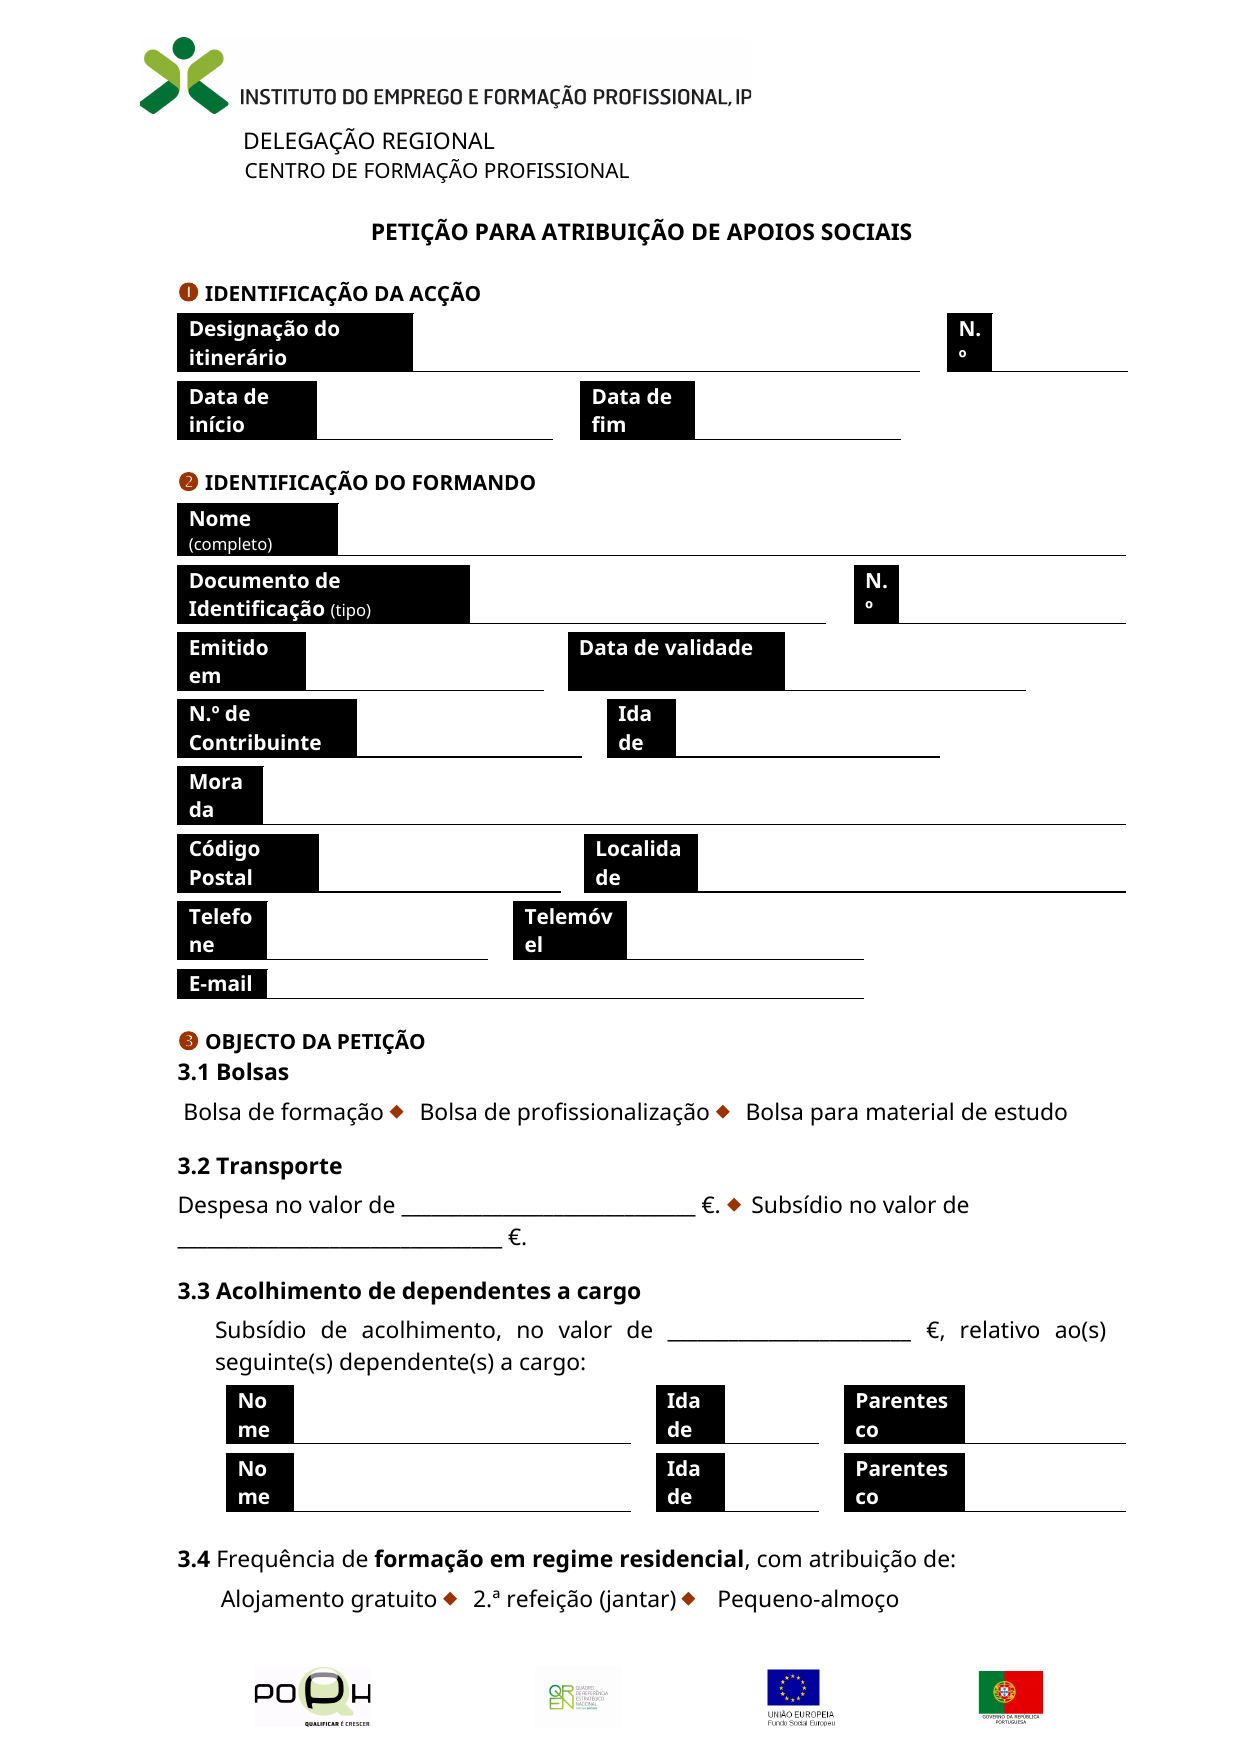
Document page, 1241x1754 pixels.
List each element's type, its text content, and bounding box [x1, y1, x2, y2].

table_header Emitido em [178, 633, 306, 690]
table_header Documento de Identificação (tipo) [178, 566, 470, 623]
table_header N.º de Contribuinte [178, 700, 357, 756]
table_header [785, 632, 1026, 690]
table_header Data de fim [580, 382, 695, 439]
table_header Localidade [584, 835, 698, 891]
text Subsídio de acolhimento, no valor de ________________________­­­­­­­­­­­­­­­­­ €, relativo ao(s) seguinte(s) dependente(s) a cargo: [215, 1314, 1106, 1377]
table_header [339, 503, 1126, 555]
table_header N.º [947, 314, 992, 371]
table_header Idade [607, 699, 676, 756]
table_header Telefone [178, 902, 267, 959]
table_header [631, 1453, 656, 1511]
text Bolsa de formação  Bolsa de profissionalização  Bolsa para material de estudo [177, 1096, 1106, 1127]
table_header [414, 313, 920, 371]
table_header [317, 381, 553, 439]
table_header [819, 1385, 844, 1443]
table_header [920, 313, 947, 371]
table_header [899, 565, 1126, 623]
table_header Data de validade [568, 633, 785, 690]
table_header [732, 699, 801, 756]
table_header [488, 901, 513, 959]
text PETIÇÃO PARA ATRIBUIÇÃO DE APOIOS SOCIAIS [177, 216, 1106, 247]
table_header [470, 565, 826, 623]
text 3.3 Acolhimento de dependentes a cargo [177, 1274, 1106, 1306]
table_header Telemóvel [513, 902, 627, 959]
table_header [268, 901, 488, 959]
table_header Data de início [178, 382, 317, 439]
table_header [826, 565, 854, 623]
table_header Designação do itinerário [178, 314, 413, 371]
table_header [561, 834, 584, 891]
text 3.2 Transporte [177, 1149, 1106, 1181]
text  OBJECTO DA PETIÇÃO [177, 1027, 1106, 1056]
text Despesa no valor de _____________________________ €.  Subsídio no valor de ________________________________ €. [177, 1189, 1106, 1252]
table_header Nome (completo) [178, 504, 338, 555]
table_header [695, 381, 901, 439]
text 3.4 Frequência de formação em regime residencial, com atribuição de: [177, 1543, 1106, 1574]
table_header [264, 766, 1126, 824]
table_header [294, 1453, 631, 1511]
text CENTRO DE FORMAÇÃO PROFISSIONAL [241, 156, 1106, 185]
table_header Nome [227, 1454, 294, 1511]
table_header [582, 699, 607, 756]
table_header Parentesco [844, 1453, 964, 1511]
table_header [993, 313, 1128, 371]
table_header Idade [656, 1454, 725, 1511]
table_header [965, 1385, 1126, 1443]
table_header [801, 699, 871, 756]
table_header [819, 1453, 844, 1511]
text Alojamento gratuito  2.ª refeição (jantar)  Pequeno-almoço [215, 1583, 1106, 1614]
text 3.1 Bolsas [177, 1056, 1106, 1087]
table_header Morada [178, 767, 263, 824]
table_header [965, 1453, 1126, 1511]
text DELEGAÇÃO REGIONAL [241, 125, 1106, 156]
table_header [676, 699, 732, 756]
table_header Código Postal [178, 835, 319, 891]
table_header [357, 699, 582, 756]
table_header E-mail [178, 970, 267, 998]
text  IDENTIFICAÇÃO DA ACÇÃO [177, 279, 1106, 307]
table_header [306, 632, 544, 690]
table_header Idade [656, 1386, 725, 1443]
table_header [544, 632, 567, 690]
table_header [627, 901, 863, 959]
table_header [294, 1385, 631, 1443]
table_header [871, 699, 940, 756]
table_header Parentesco [844, 1385, 964, 1443]
table_header [631, 1385, 656, 1443]
table_header [319, 834, 561, 891]
table_header [553, 381, 580, 439]
table_header [725, 1453, 818, 1511]
table_header [698, 834, 1126, 891]
table_header Nome [227, 1386, 294, 1443]
text  IDENTIFICAÇÃO DO FORMANDO [177, 468, 1106, 497]
table_header [268, 969, 863, 998]
table_header [725, 1385, 818, 1443]
table_header N.º [854, 566, 899, 623]
